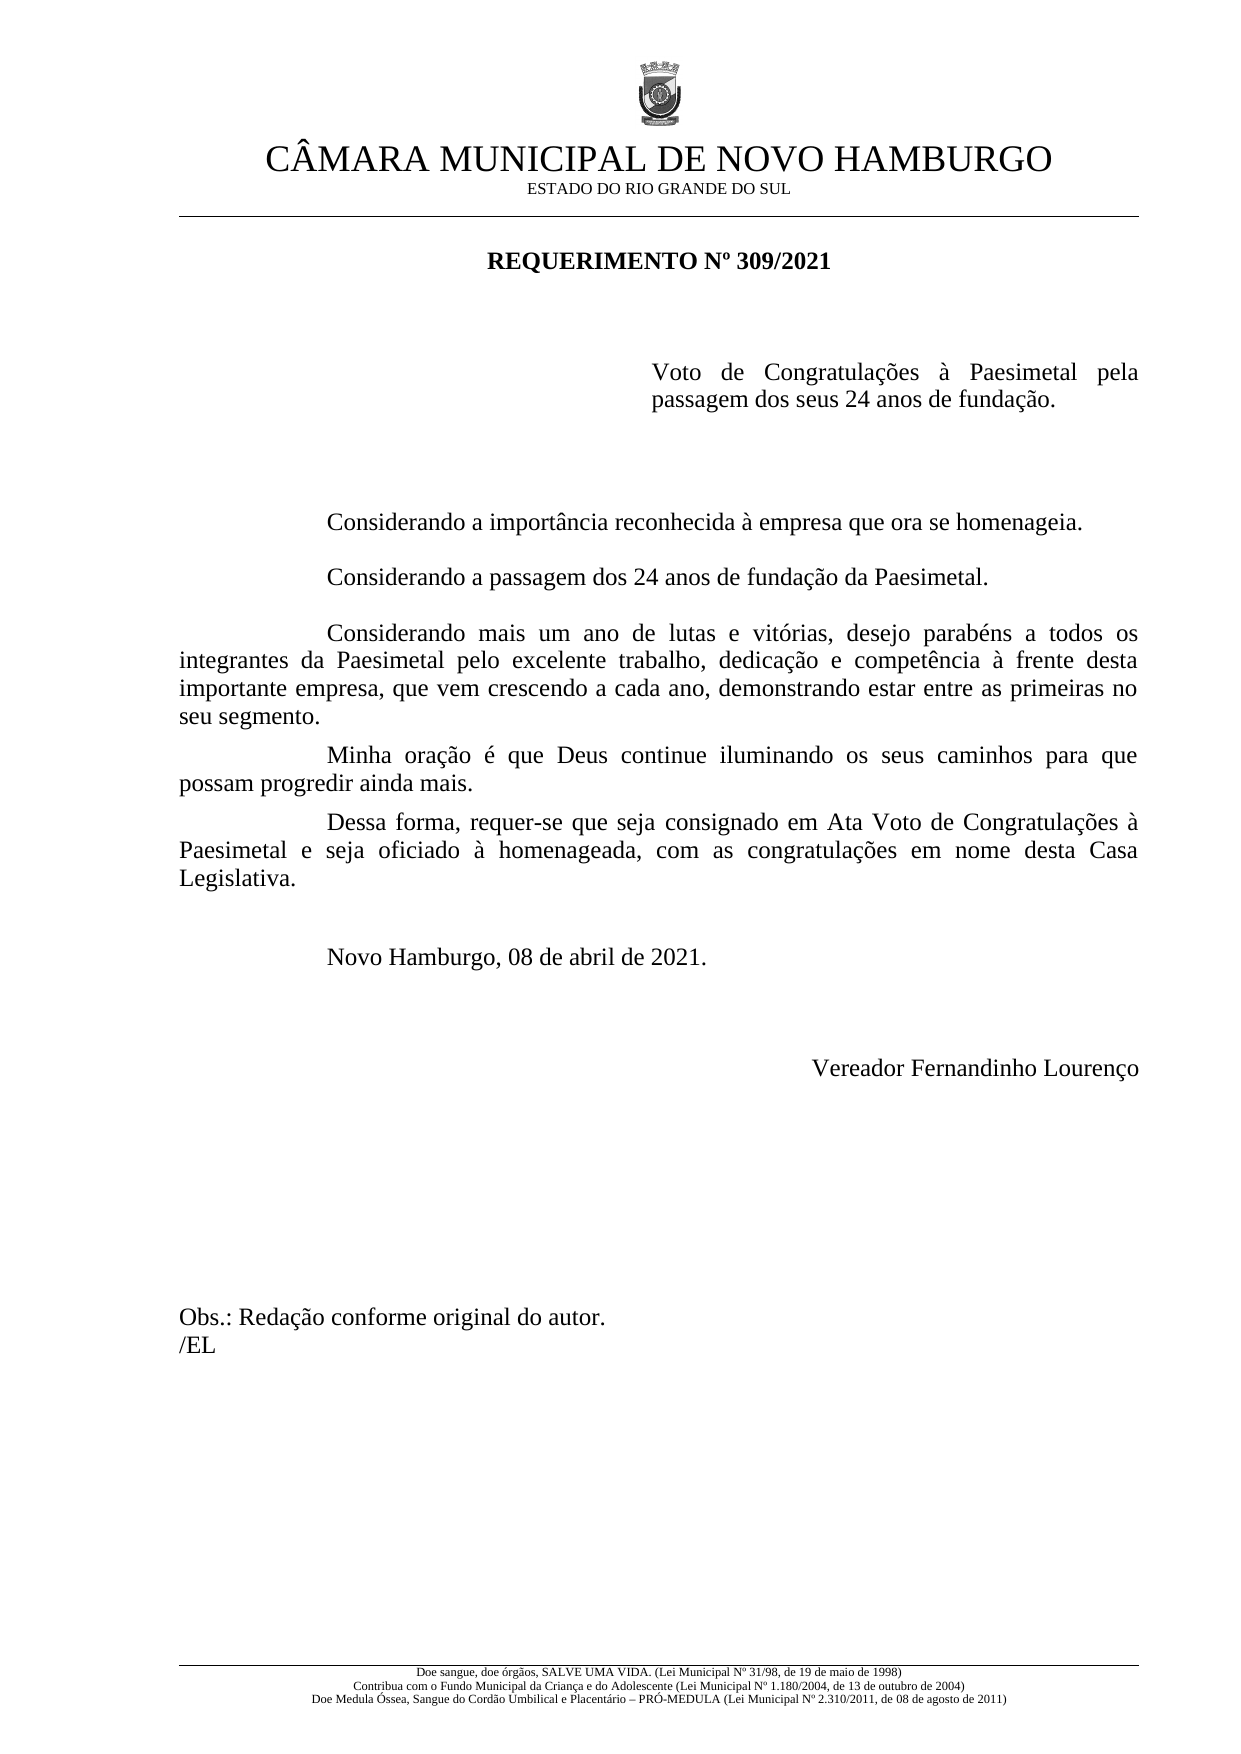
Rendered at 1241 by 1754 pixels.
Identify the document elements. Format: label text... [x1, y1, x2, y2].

text Novo Hamburgo, 08 de abril de 2021. [179, 943, 1139, 971]
text Considerando mais um ano de lutas e vitórias, desejo parabéns a todos os integrantes da Paesimetal pelo excelente trabalho, dedicação e competência à frente desta importante empresa, que vem crescendo a cada ano, demonstrando estar entre as primeiras no seu segmento. [179, 619, 1139, 729]
text Considerando a passagem dos 24 anos de fundação da Paesimetal. [179, 563, 1139, 591]
text Considerando a importância reconhecida à empresa que ora se homenageia. [179, 508, 1139, 536]
text REQUERIMENTO Nº 309/2021 [179, 247, 1139, 274]
text Voto de Congratulações à Paesimetal pela passagem dos seus 24 anos de fundação. [651, 358, 1139, 413]
text /EL [179, 1331, 1139, 1358]
text Minha oração é que Deus continue iluminando os seus caminhos para que possam progredir ainda mais. [179, 741, 1139, 797]
text Dessa forma, requer-se que seja consignado em Ata Voto de Congratulações à Paesimetal e seja oficiado à homenageada, com as congratulações em nome desta Casa Legislativa. [179, 808, 1139, 892]
text Obs.: Redação conforme original do autor. [179, 1303, 1139, 1331]
text Vereador Fernandinho Lourenço [179, 1054, 1139, 1081]
